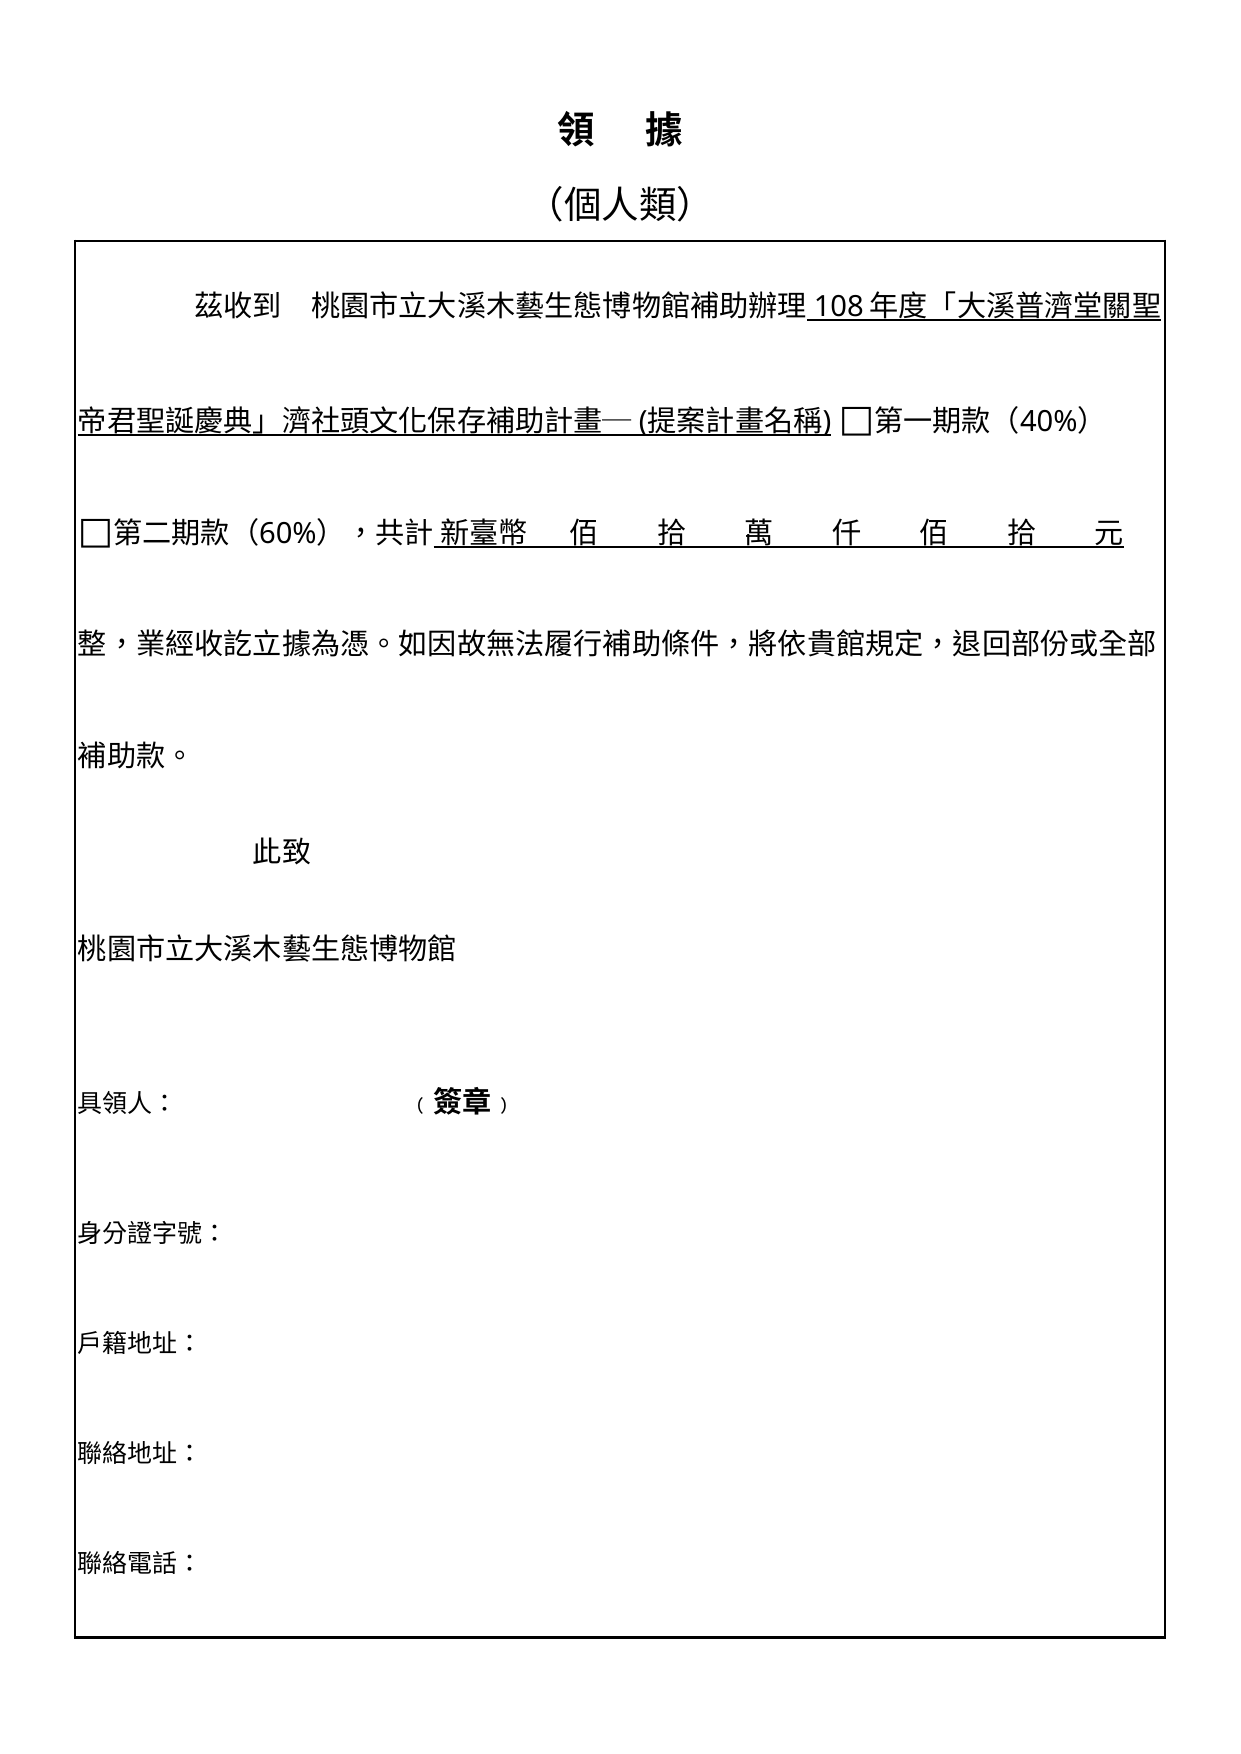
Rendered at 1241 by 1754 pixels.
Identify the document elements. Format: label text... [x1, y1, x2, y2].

text 領 據 [75, 89, 1165, 164]
table_header 茲收到 桃園市立大溪木藝生態博物館補助辦理 108年度「大溪普濟堂關聖帝君聖誕慶典」濟社頭文化保存補助計畫─ (提案計畫名稱) □第一期款（40%） □第二期款（60%），共計 新臺幣 佰 拾 萬 仟 佰 拾 元整，業經收訖立據為憑。如因故無法履行補助條件，將依貴館規定，退回部份或全部補助款。 此致 桃園市立大溪木藝生態博物館 具領人： ﹙簽章﹚ 身分證字號： 戶籍地址： 聯絡地址： 聯絡電話： [76, 242, 1164, 1636]
text （個人類） [75, 164, 1165, 239]
